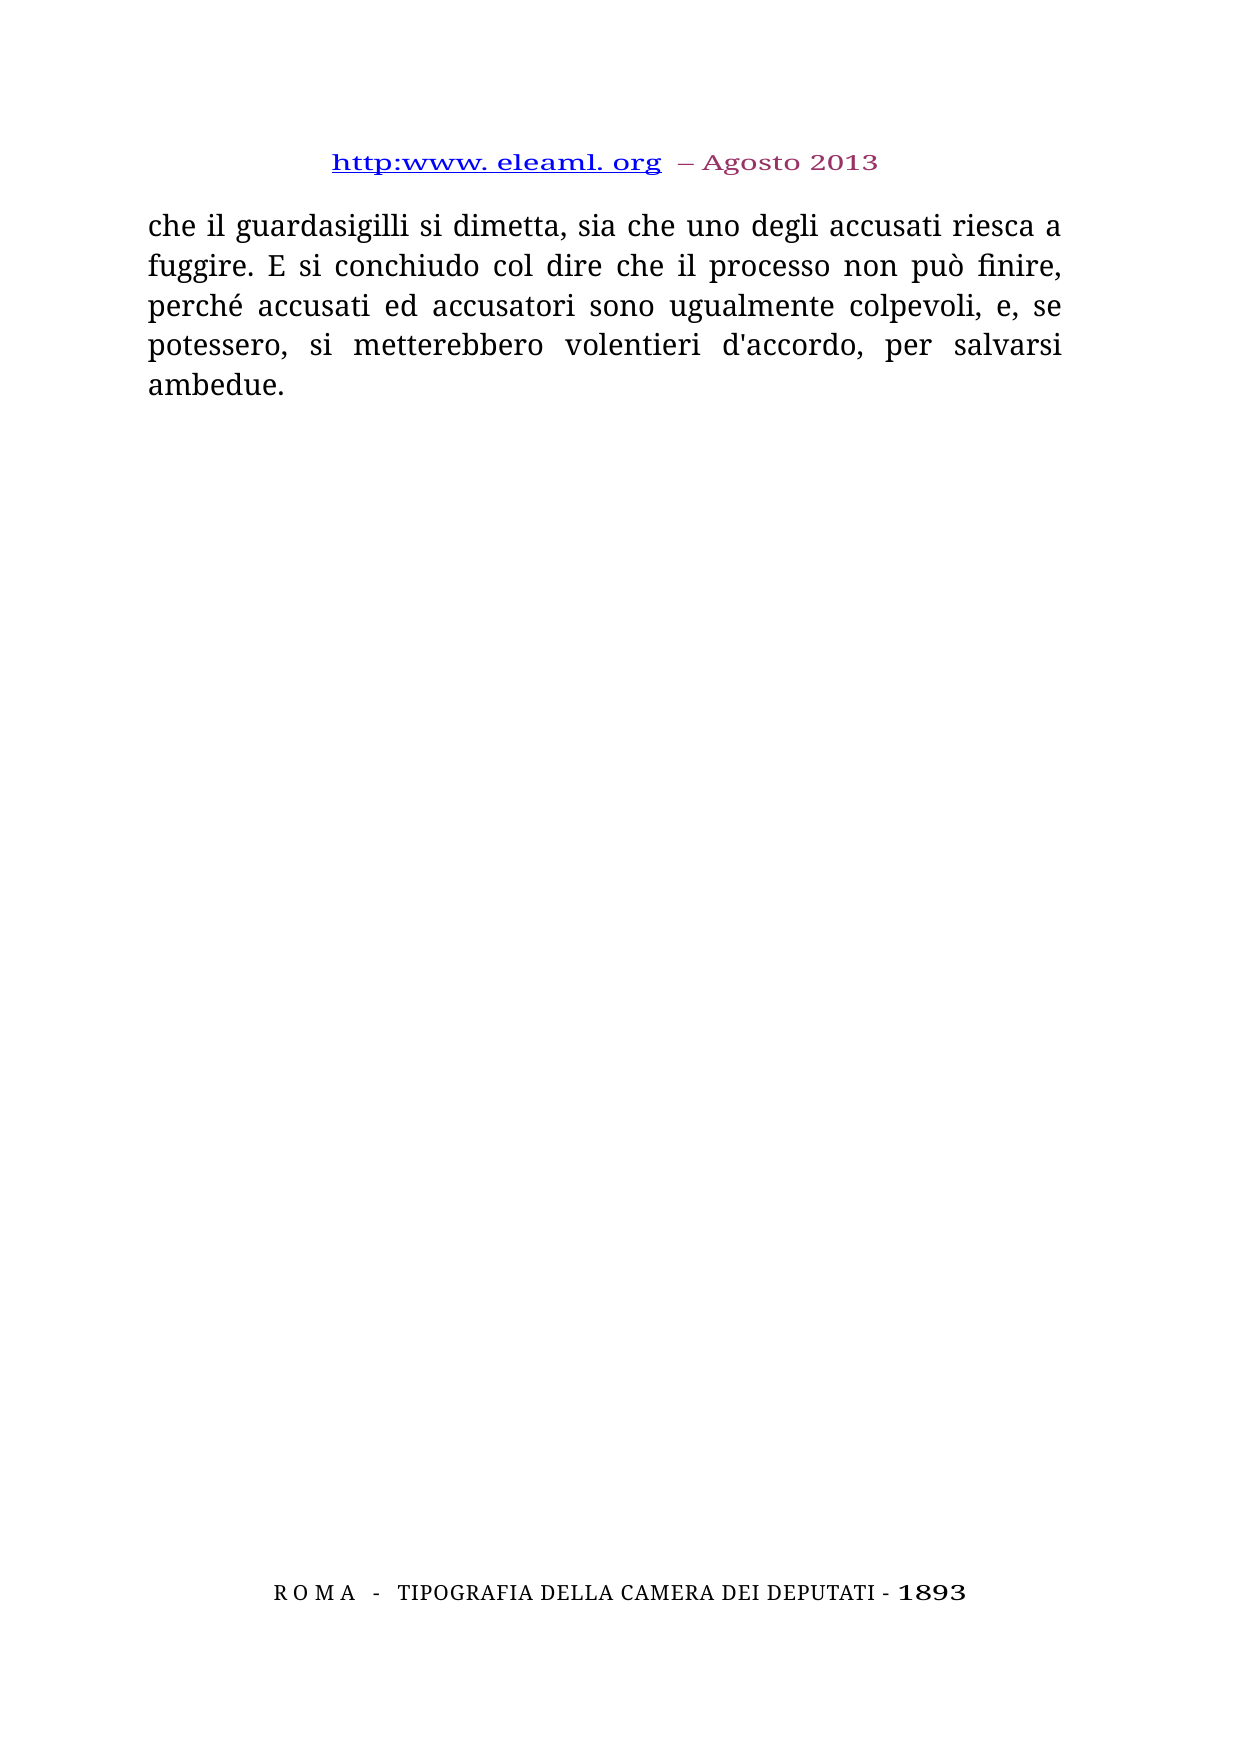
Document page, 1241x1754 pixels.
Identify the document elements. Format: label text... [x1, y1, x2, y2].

text che il guardasigilli si dimetta, sia che uno degli accusati riesca a fuggire. E si conchiudo col dire che il processo non può finire, perché accusati ed accusatori sono ugualmente colpevoli, e, se potessero, si metterebbero volentieri d'accordo, per salvarsi ambedue. [148, 206, 1063, 404]
